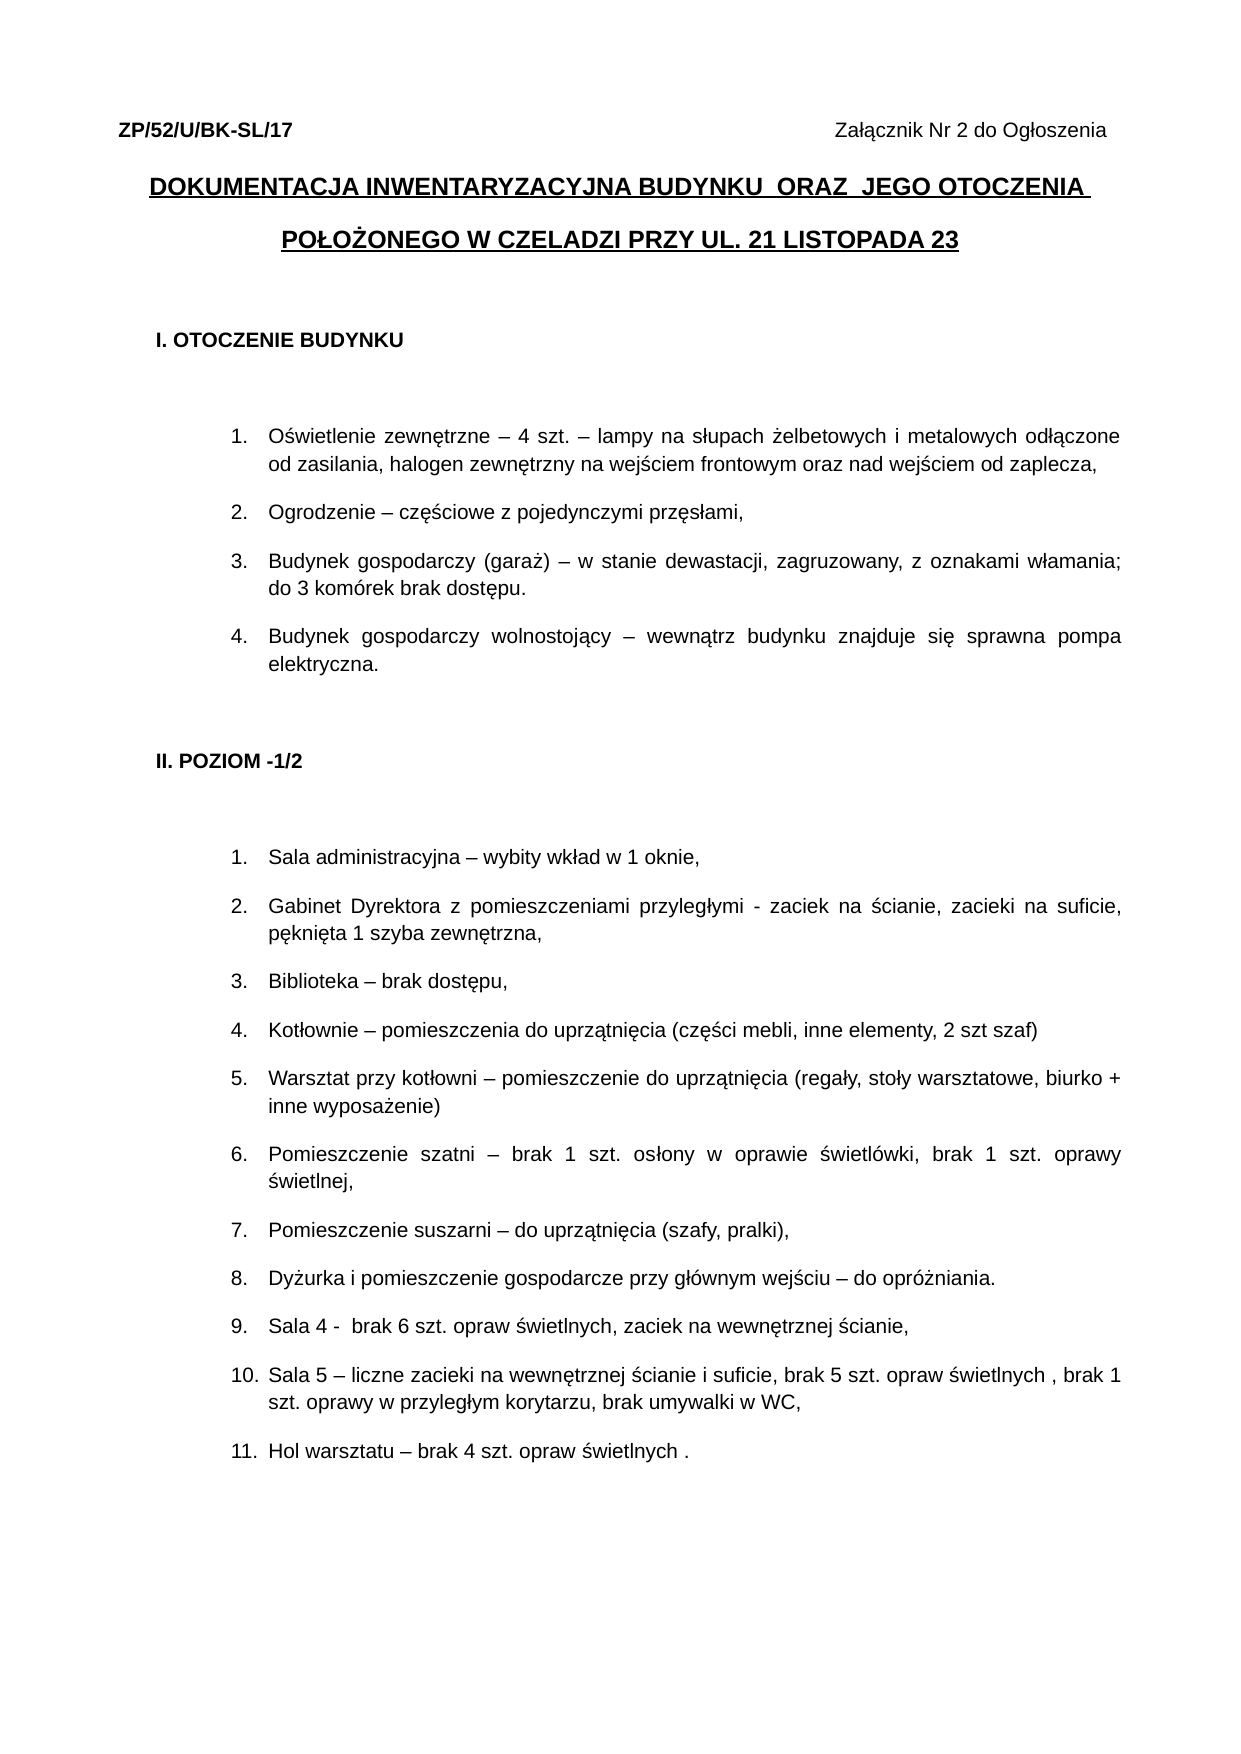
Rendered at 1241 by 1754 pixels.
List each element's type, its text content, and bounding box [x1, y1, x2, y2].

text POŁOŻONEGO W CZELADZI PRZY UL. 21 LISTOPADA 23 [118, 225, 1122, 254]
list Dyżurka i pomieszczenie gospodarcze przy głównym wejściu – do opróżniania. [231, 1266, 1122, 1290]
list Biblioteka – brak dostępu, [231, 969, 1122, 993]
list Ogrodzenie – częściowe z pojedynczymi przęsłami, [231, 500, 1122, 524]
list Gabinet Dyrektora z pomieszczeniami przyległymi - zaciek na ścianie, zacieki na suficie, pęknięta 1 szyba zewnętrzna, [231, 893, 1122, 945]
list Sala 4 - brak 6 szt. opraw świetlnych, zaciek na wewnętrznej ścianie, [231, 1314, 1122, 1338]
list Budynek gospodarczy (garaż) – w stanie dewastacji, zagruzowany, z oznakami włamania; do 3 komórek brak dostępu. [231, 548, 1122, 600]
list Kotłownie – pomieszczenia do uprzątnięcia (części mebli, inne elementy, 2 szt szaf) [231, 1018, 1122, 1042]
list Sala administracyjna – wybity wkład w 1 oknie, [231, 845, 1122, 869]
list Pomieszczenie suszarni – do uprzątnięcia (szafy, pralki), [231, 1218, 1122, 1242]
list Pomieszczenie szatni – brak 1 szt. osłony w oprawie świetlówki, brak 1 szt. oprawy świetlnej, [231, 1142, 1122, 1193]
list II. POZIOM -1/2 [156, 748, 1122, 772]
text DOKUMENTACJA INWENTARYZACYJNA BUDYNKU ORAZ JEGO OTOCZENIA [118, 172, 1122, 200]
list Hol warsztatu – brak 4 szt. opraw świetlnych . [231, 1438, 1122, 1462]
list Warsztat przy kotłowni – pomieszczenie do uprzątnięcia (regały, stoły warsztatowe, biurko + inne wyposażenie) [231, 1066, 1122, 1117]
list Oświetlenie zewnętrzne – 4 szt. – lampy na słupach żelbetowych i metalowych odłączone od zasilania, halogen zewnętrzny na wejściem frontowym oraz nad wejściem od zaplecza, [231, 424, 1122, 476]
list Budynek gospodarczy wolnostojący – wewnątrz budynku znajduje się sprawna pompa elektryczna. [231, 624, 1122, 676]
list Sala 5 – liczne zacieki na wewnętrznej ścianie i suficie, brak 5 szt. opraw świetlnych , brak 1 szt. oprawy w przyległym korytarzu, brak umywalki w WC, [231, 1363, 1122, 1414]
list I. OTOCZENIE BUDYNKU [156, 328, 1122, 352]
